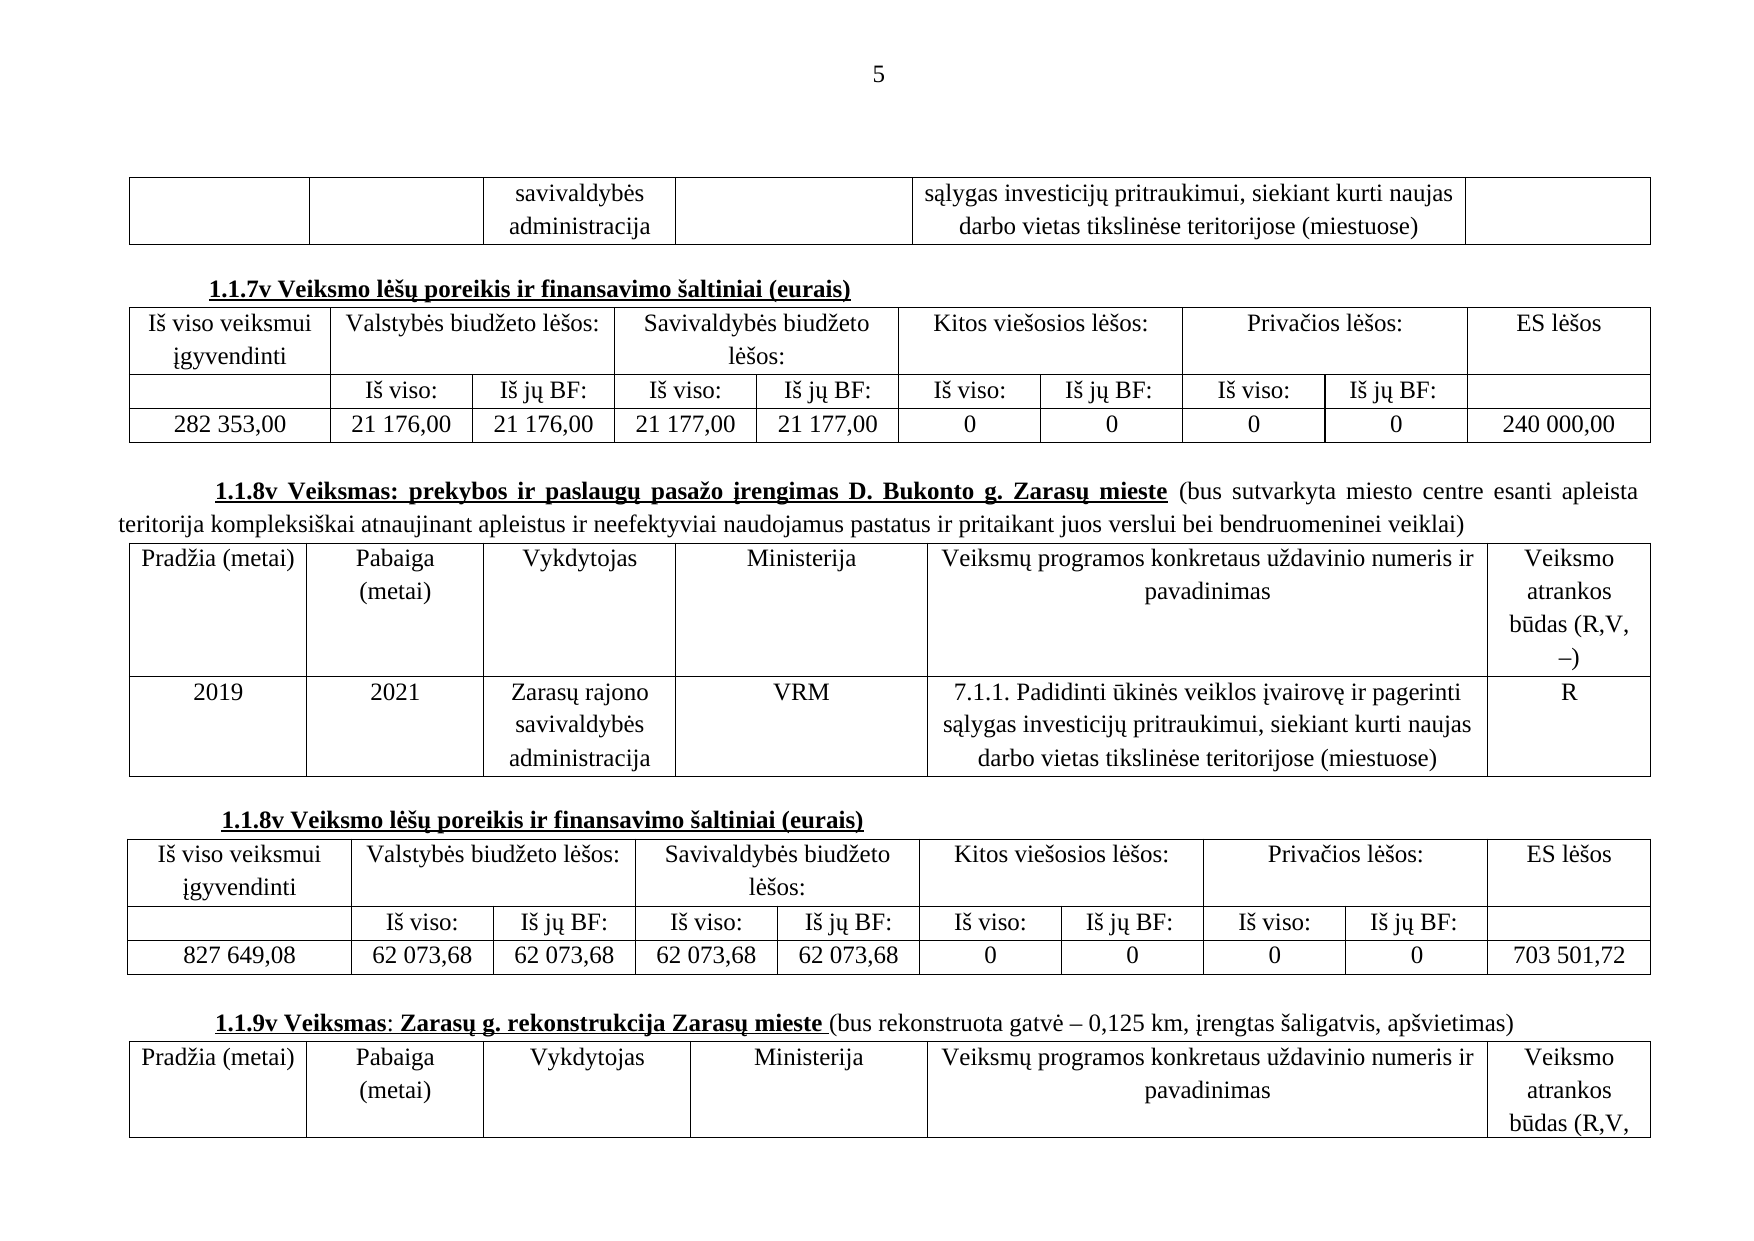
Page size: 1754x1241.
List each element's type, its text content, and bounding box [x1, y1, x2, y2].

table_cell 703 501,72 [1488, 941, 1650, 974]
table_cell 0 [1062, 941, 1203, 974]
table_header Veiksmo atrankos būdas (R,V, [1488, 1042, 1650, 1137]
table_cell Iš jų BF: [778, 907, 919, 939]
table_cell Iš jų BF: [1326, 375, 1467, 408]
table_header Veiksmų programos konkretaus uždavinio numeris ir pavadinimas [928, 1042, 1487, 1137]
table_cell [1488, 907, 1650, 939]
table_cell 62 073,68 [636, 941, 777, 974]
table_cell Iš viso: [920, 907, 1061, 939]
table_header Kitos viešosios lėšos: [899, 308, 1182, 374]
table_cell 2021 [307, 677, 483, 776]
table_cell 62 073,68 [494, 941, 635, 974]
table_cell Iš viso: [636, 907, 777, 939]
table_header ES lėšos [1488, 840, 1650, 906]
table_header ES lėšos [1468, 308, 1650, 374]
table_cell [1468, 375, 1650, 408]
table_header Kitos viešosios lėšos: [920, 840, 1203, 906]
table_cell [130, 375, 330, 408]
table_cell Iš viso: [899, 375, 1040, 408]
table_cell 0 [1346, 941, 1487, 974]
table_cell [130, 178, 309, 244]
table_cell Iš jų BF: [494, 907, 635, 939]
table_header Pabaiga (metai) [307, 1042, 483, 1137]
table_header Veiksmų programos konkretaus uždavinio numeris ir pavadinimas [928, 544, 1487, 676]
table_cell 62 073,68 [352, 941, 493, 974]
table_header Valstybės biudžeto lėšos: [331, 308, 614, 374]
table_cell 0 [899, 409, 1040, 442]
table_cell [310, 178, 483, 244]
table_header Ministerija [691, 1042, 927, 1137]
table_cell 21 177,00 [615, 409, 756, 442]
table_header Pradžia (metai) [130, 544, 306, 676]
table_cell [128, 907, 351, 939]
table_cell R [1488, 677, 1650, 776]
table_cell 240 000,00 [1468, 409, 1650, 442]
table_cell [676, 178, 912, 244]
table_header Ministerija [676, 544, 927, 676]
table_cell Iš viso: [1204, 907, 1345, 939]
table_cell Iš jų BF: [757, 375, 898, 408]
table_cell 21 177,00 [757, 409, 898, 442]
table_cell 21 176,00 [331, 409, 472, 442]
table_cell 0 [920, 941, 1061, 974]
table_header Vykdytojas [484, 544, 675, 676]
table_cell Iš viso: [615, 375, 756, 408]
table_cell [1466, 178, 1650, 244]
table_header Vykdytojas [484, 1042, 690, 1137]
text 1.1.7v Veiksmo lėšų poreikis ir finansavimo šaltiniai (eurais) [118, 274, 1639, 303]
table_cell sąlygas investicijų pritraukimui, siekiant kurti naujas darbo vietas tikslinėse teritorijose (miestuose) [913, 178, 1465, 244]
table_cell Zarasų rajono savivaldybės administracija [484, 677, 675, 776]
text 1.1.9v Veiksmas: Zarasų g. rekonstrukcija Zarasų mieste (bus rekonstruota gatvė – 0,125 km, įrengtas šaligatvis, apšvietimas) [118, 1008, 1639, 1036]
table_cell Iš viso: [331, 375, 472, 408]
table_cell 827 649,08 [128, 941, 351, 974]
table_cell Iš jų BF: [1041, 375, 1182, 408]
table_header Iš viso veiksmui įgyvendinti [128, 840, 351, 906]
table_cell 2019 [130, 677, 306, 776]
table_cell 282 353,00 [130, 409, 330, 442]
table_header Pabaiga (metai) [307, 544, 483, 676]
table_header Iš viso veiksmui įgyvendinti [130, 308, 330, 374]
table_header Veiksmo atrankos būdas (R,V, –) [1488, 544, 1650, 676]
table_header Savivaldybės biudžeto lėšos: [636, 840, 919, 906]
table_header Privačios lėšos: [1183, 308, 1467, 374]
table_cell Iš viso: [352, 907, 493, 939]
table_cell 0 [1041, 409, 1182, 442]
table_cell 0 [1326, 409, 1467, 442]
table_cell 0 [1183, 409, 1324, 442]
table_cell Iš jų BF: [1062, 907, 1203, 939]
table_cell Iš viso: [1183, 375, 1324, 408]
text 1.1.8v Veiksmas: prekybos ir paslaugų pasažo įrengimas D. Bukonto g. Zarasų mieste (bus sutvarkyta miesto centre esanti apleista teritorija kompleksiškai atnaujinant apleistus ir neefektyviai naudojamus pastatus ir pritaikant juos verslui bei bendruomeninei veiklai) [118, 476, 1639, 538]
table_cell 7.1.1. Padidinti ūkinės veiklos įvairovę ir pagerinti sąlygas investicijų pritraukimui, siekiant kurti naujas darbo vietas tikslinėse teritorijose (miestuose) [928, 677, 1487, 776]
table_cell VRM [676, 677, 927, 776]
table_cell savivaldybės administracija [484, 178, 675, 244]
table_cell 62 073,68 [778, 941, 919, 974]
table_header Privačios lėšos: [1204, 840, 1487, 906]
table_header Pradžia (metai) [130, 1042, 306, 1137]
table_cell Iš jų BF: [473, 375, 614, 408]
text 1.1.8v Veiksmo lėšų poreikis ir finansavimo šaltiniai (eurais) [118, 805, 1639, 834]
table_header Valstybės biudžeto lėšos: [352, 840, 635, 906]
table_cell 0 [1204, 941, 1345, 974]
table_cell Iš jų BF: [1346, 907, 1487, 939]
table_cell 21 176,00 [473, 409, 614, 442]
table_header Savivaldybės biudžeto lėšos: [615, 308, 898, 374]
